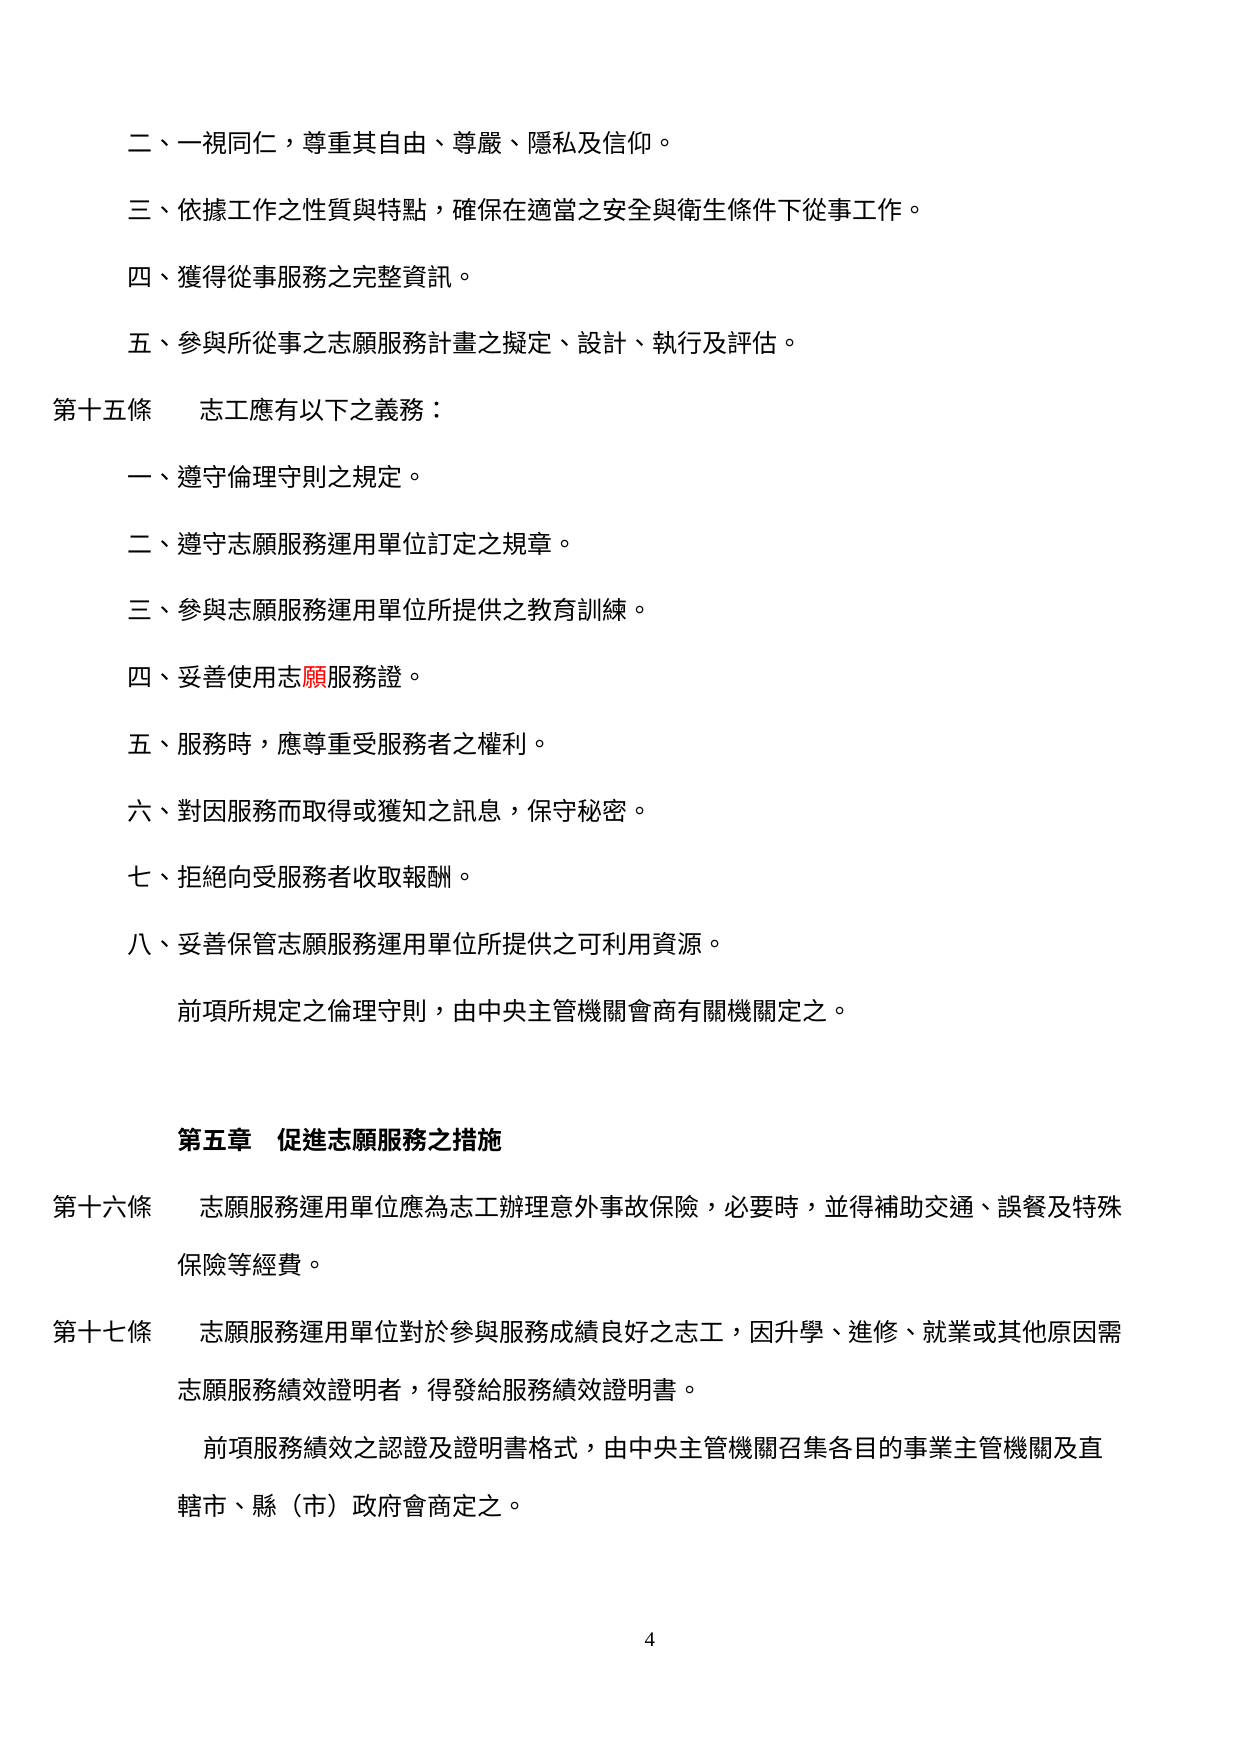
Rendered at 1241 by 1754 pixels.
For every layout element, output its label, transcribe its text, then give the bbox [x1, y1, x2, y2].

text 三、依據工作之性質與特點，確保在適當之安全與衛生條件下從事工作。 [127, 189, 1122, 227]
text 五、參與所從事之志願服務計畫之擬定、設計、執行及評估。 [127, 323, 1122, 361]
text 六、對因服務而取得或獲知之訊息，保守秘密。 [127, 791, 1122, 828]
text 四、妥善使用志願服務證。 [127, 657, 1122, 694]
text 第五章 促進志願服務之措施 [177, 1120, 1122, 1157]
text 第十七條 志願服務運用單位對於參與服務成績良好之志工，因升學、進修、就業或其他原因需志願服務績效證明者，得發給服務績效證明書。 前項服務績效之認證及證明書格式，由中央主管機關召集各目的事業主管機關及直轄市、縣（市）政府會商定之。 [52, 1311, 1122, 1523]
text 五、服務時，應尊重受服務者之權利。 [127, 724, 1122, 761]
text 三、參與志願服務運用單位所提供之教育訓練。 [127, 590, 1122, 628]
text 四、獲得從事服務之完整資訊。 [127, 256, 1122, 294]
text 第十六條 志願服務運用單位應為志工辦理意外事故保險，必要時，並得補助交通、誤餐及特殊保險等經費。 [52, 1186, 1122, 1282]
text 八、妥善保管志願服務運用單位所提供之可利用資源。 [127, 924, 1122, 962]
text 前項所規定之倫理守則，由中央主管機關會商有關機關定之。 [177, 991, 1122, 1028]
text 一、遵守倫理守則之規定。 [127, 457, 1122, 494]
text 二、一視同仁，尊重其自由、尊嚴、隱私及信仰。 [127, 123, 1122, 160]
text 二、遵守志願服務運用單位訂定之規章。 [127, 523, 1122, 561]
text 七、拒絕向受服務者收取報酬。 [127, 857, 1122, 895]
text 第十五條 志工應有以下之義務： [52, 390, 1122, 427]
